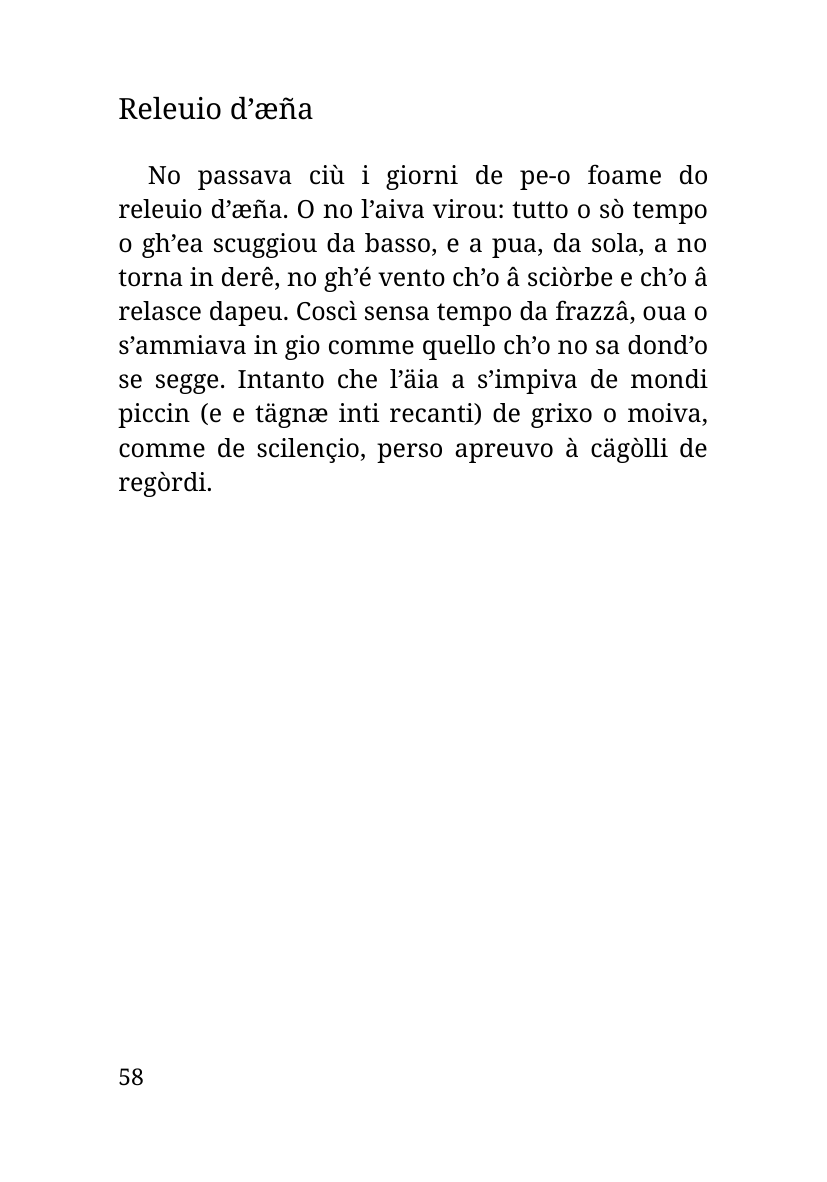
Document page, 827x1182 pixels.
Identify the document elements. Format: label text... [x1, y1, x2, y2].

text Releuio d’æña [118, 88, 709, 128]
text No passava ciù i giorni de pe-o foame do releuio d’æña. O no l’aiva virou: tutto o sò tempo o gh’ea scuggiou da basso, e a pua, da sola, a no torna in derê, no gh’é vento ch’o â sciòrbe e ch’o â relasce dapeu. Coscì sensa tempo da frazzâ, oua o s’ammiava in gio comme quello ch’o no sa dond’o se segge. Intanto che l’äia a s’impiva de mondi piccin (e e tägnæ inti recanti) de grixo o moiva, comme de scilençio, perso apreuvo à cägòlli de regòrdi. [118, 158, 709, 498]
